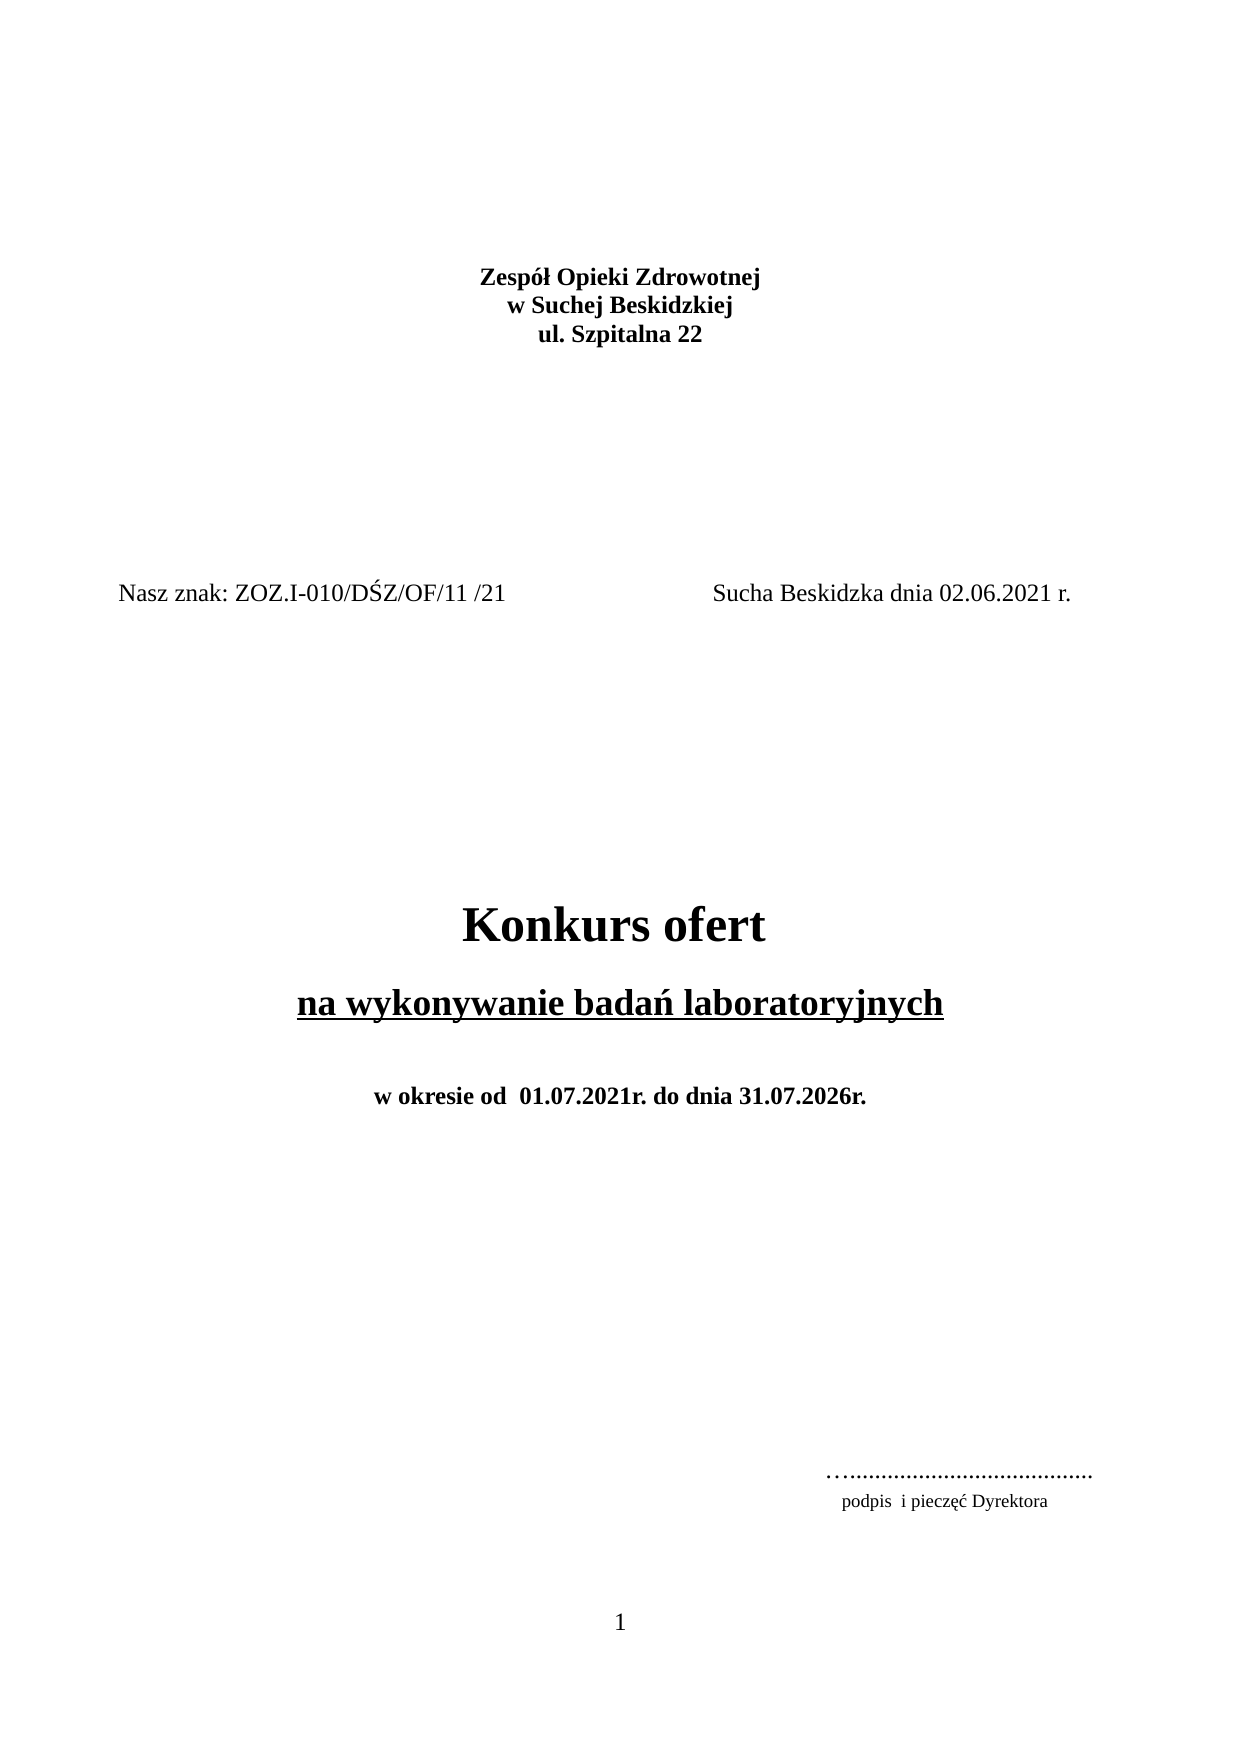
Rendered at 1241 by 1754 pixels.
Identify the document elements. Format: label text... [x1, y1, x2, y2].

text podpis i pieczęć Dyrektora [118, 1484, 1122, 1512]
text Zespół Opieki Zdrowotnej [118, 262, 1122, 291]
text Nasz znak: ZOZ.I-010/DŚZ/OF/11 /21 Sucha Beskidzka dnia 02.06.2021 r. [118, 578, 1122, 607]
text ul. Szpitalna 22 [118, 319, 1122, 348]
text na wykonywanie badań laboratoryjnych [118, 981, 1122, 1024]
subtitle Konkurs ofert [118, 894, 1122, 952]
text w Suchej Beskidzkiej [118, 291, 1122, 319]
text …....................................... [118, 1455, 1122, 1484]
text w okresie od 01.07.2021r. do dnia 31.07.2026r. [118, 1081, 1122, 1110]
